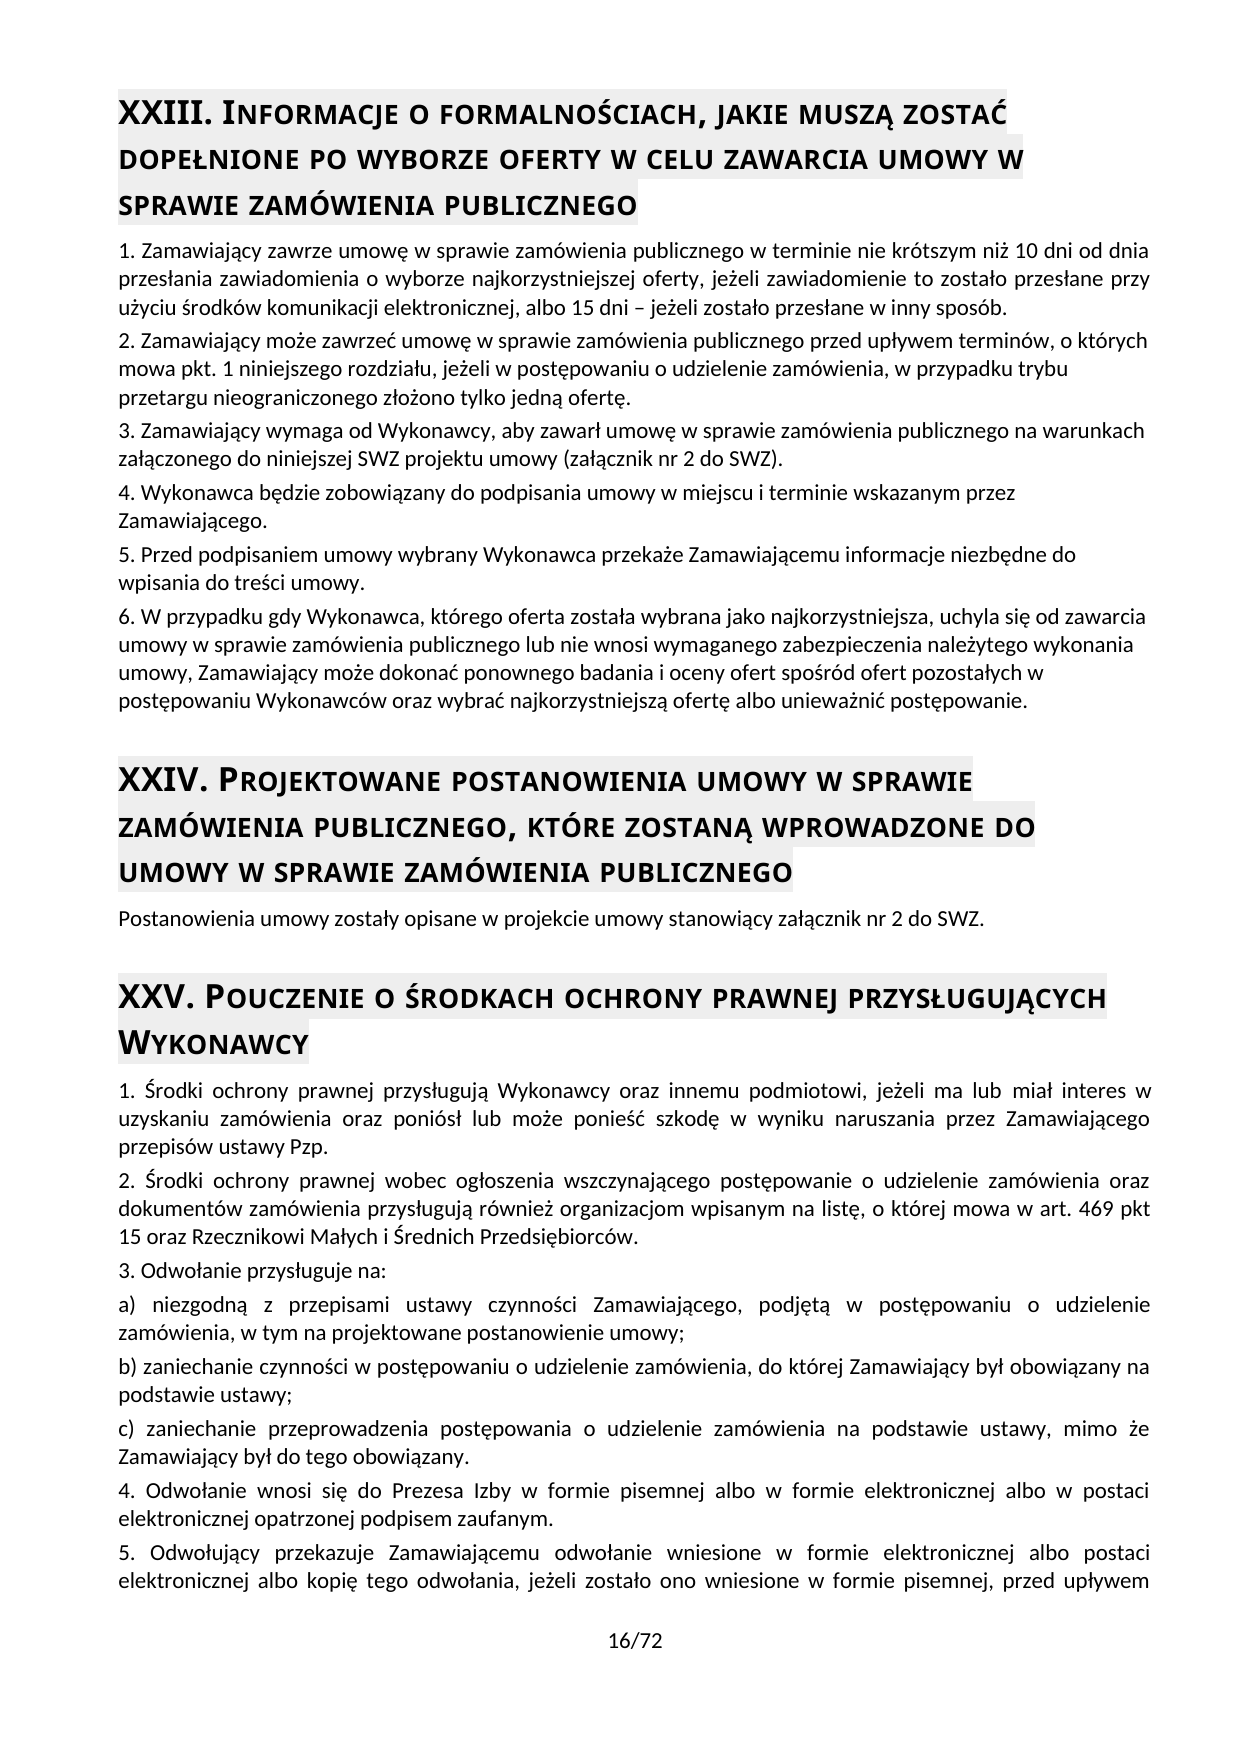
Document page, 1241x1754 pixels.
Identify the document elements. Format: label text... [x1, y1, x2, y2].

subtitle XXIII. Informacje o formalnościach, jakie muszą zostać dopełnione po wyborze oferty w celu zawarcia umowy w sprawie zamówienia publicznego [118, 88, 1152, 225]
text 5. Przed podpisaniem umowy wybrany Wykonawca przekaże Zamawiającemu informacje niezbędne do wpisania do treści umowy. [118, 541, 1152, 597]
text a) niezgodną z przepisami ustawy czynności Zamawiającego, podjętą w postępowaniu o udzielenie zamówienia, w tym na projektowane postanowienie umowy; [118, 1290, 1152, 1346]
text 1. Środki ochrony prawnej przysługują Wykonawcy oraz innemu podmiotowi, jeżeli ma lub miał interes w uzyskaniu zamówienia oraz poniósł lub może ponieść szkodę w wyniku naruszania przez Zamawiającego przepisów ustawy Pzp. [118, 1076, 1152, 1160]
text 4. Wykonawca będzie zobowiązany do podpisania umowy w miejscu i terminie wskazanym przez Zamawiającego. [118, 478, 1152, 534]
text 2. Środki ochrony prawnej wobec ogłoszenia wszczynającego postępowanie o udzielenie zamówienia oraz dokumentów zamówienia przysługują również organizacjom wpisanym na listę, o której mowa w art. 469 pkt 15 oraz Rzecznikowi Małych i Średnich Przedsiębiorców. [118, 1166, 1152, 1250]
text 1. Zamawiający zawrze umowę w sprawie zamówienia publicznego w terminie nie krótszym niż 10 dni od dnia przesłania zawiadomienia o wyborze najkorzystniejszej oferty, jeżeli zawiadomienie to zostało przesłane przy użyciu środków komunikacji elektronicznej, albo 15 dni – jeżeli zostało przesłane w inny sposób. [118, 237, 1152, 321]
subtitle XXIV. Projektowane postanowienia umowy w sprawie zamówienia publicznego, które zostaną wprowadzone do umowy w sprawie zamówienia publicznego [118, 756, 1152, 892]
text 3. Odwołanie przysługuje na: [118, 1256, 1152, 1284]
text 3. Zamawiający wymaga od Wykonawcy, aby zawarł umowę w sprawie zamówienia publicznego na warunkach załączonego do niniejszej SWZ projektu umowy (załącznik nr 2 do SWZ). [118, 417, 1152, 473]
text 5. Odwołujący przekazuje Zamawiającemu odwołanie wniesione w formie elektronicznej albo postaci elektronicznej albo kopię tego odwołania, jeżeli zostało ono wniesione w formie pisemnej, przed upływem [118, 1538, 1152, 1594]
text 6. W przypadku gdy Wykonawca, którego oferta została wybrana jako najkorzystniejsza, uchyla się od zawarcia umowy w sprawie zamówienia publicznego lub nie wnosi wymaganego zabezpieczenia należytego wykonania umowy, Zamawiający może dokonać ponownego badania i oceny ofert spośród ofert pozostałych w postępowaniu Wykonawców oraz wybrać najkorzystniejszą ofertę albo unieważnić postępowanie. [118, 602, 1152, 714]
subtitle XXV. Pouczenie o środkach ochrony prawnej przysługujących Wykonawcy [118, 973, 1152, 1064]
text b) zaniechanie czynności w postępowaniu o udzielenie zamówienia, do której Zamawiający był obowiązany na podstawie ustawy; [118, 1352, 1152, 1408]
text Postanowienia umowy zostały opisane w projekcie umowy stanowiący załącznik nr 2 do SWZ. [118, 904, 1152, 932]
text 2. Zamawiający może zawrzeć umowę w sprawie zamówienia publicznego przed upływem terminów, o których mowa pkt. 1 niniejszego rozdziału, jeżeli w postępowaniu o udzielenie zamówienia, w przypadku trybu przetargu nieograniczonego złożono tylko jedną ofertę. [118, 327, 1152, 411]
text 4. Odwołanie wnosi się do Prezesa Izby w formie pisemnej albo w formie elektronicznej albo w postaci elektronicznej opatrzonej podpisem zaufanym. [118, 1476, 1152, 1532]
text c) zaniechanie przeprowadzenia postępowania o udzielenie zamówienia na podstawie ustawy, mimo że Zamawiający był do tego obowiązany. [118, 1414, 1152, 1470]
